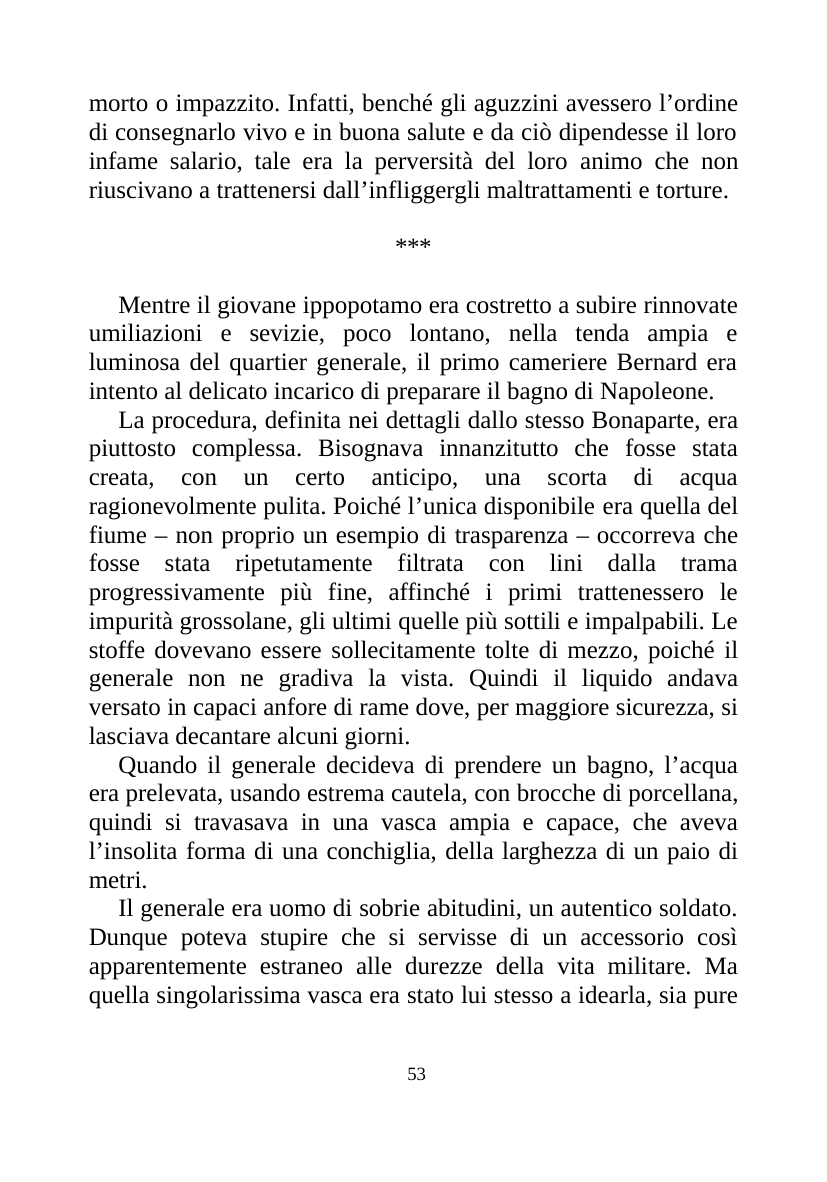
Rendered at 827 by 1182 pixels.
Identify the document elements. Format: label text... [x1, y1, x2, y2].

text Il generale era uomo di sobrie abitudini, un autentico soldato. Dunque poteva stupire che si servisse di un accessorio così apparentemente estraneo alle durezze della vita militare. Ma quella singolarissima vasca era stato lui stesso a idearla, sia pure [88, 893, 738, 1008]
text Mentre il giovane ippopotamo era costretto a subire rinnovate umiliazioni e sevizie, poco lontano, nella tenda ampia e luminosa del quartier generale, il primo cameriere Bernard era intento al delicato incarico di preparare il bagno di Napoleone. [88, 290, 738, 405]
text morto o impazzito. Infatti, benché gli aguzzini avessero l’ordine di consegnarlo vivo e in buona salute e da ciò dipendesse il loro infame salario, tale era la perversità del loro animo che non riuscivano a trattenersi dall’infliggergli maltrattamenti e torture. [88, 88, 738, 203]
text La procedura, definita nei dettagli dallo stesso Bonaparte, era piuttosto complessa. Bisognava innanzitutto che fosse stata creata, con un certo anticipo, una scorta di acqua ragionevolmente pulita. Poiché l’unica disponibile era quella del fiume ‒ non proprio un esempio di trasparenza ‒ occorreva che fosse stata ripetutamente filtrata con lini dalla trama progressivamente più fine, affinché i primi trattenessero le impurità grossolane, gli ultimi quelle più sottili e impalpabili. Le stoffe dovevano essere sollecitamente tolte di mezzo, poiché il generale non ne gradiva la vista. Quindi il liquido andava versato in capaci anfore di rame dove, per maggiore sicurezza, si lasciava decantare alcuni giorni. [88, 405, 738, 750]
text *** [88, 232, 738, 261]
text Quando il generale decideva di prendere un bagno, l’acqua era prelevata, usando estrema cautela, con brocche di porcellana, quindi si travasava in una vasca ampia e capace, che aveva l’insolita forma di una conchiglia, della larghezza di un paio di metri. [88, 750, 738, 893]
